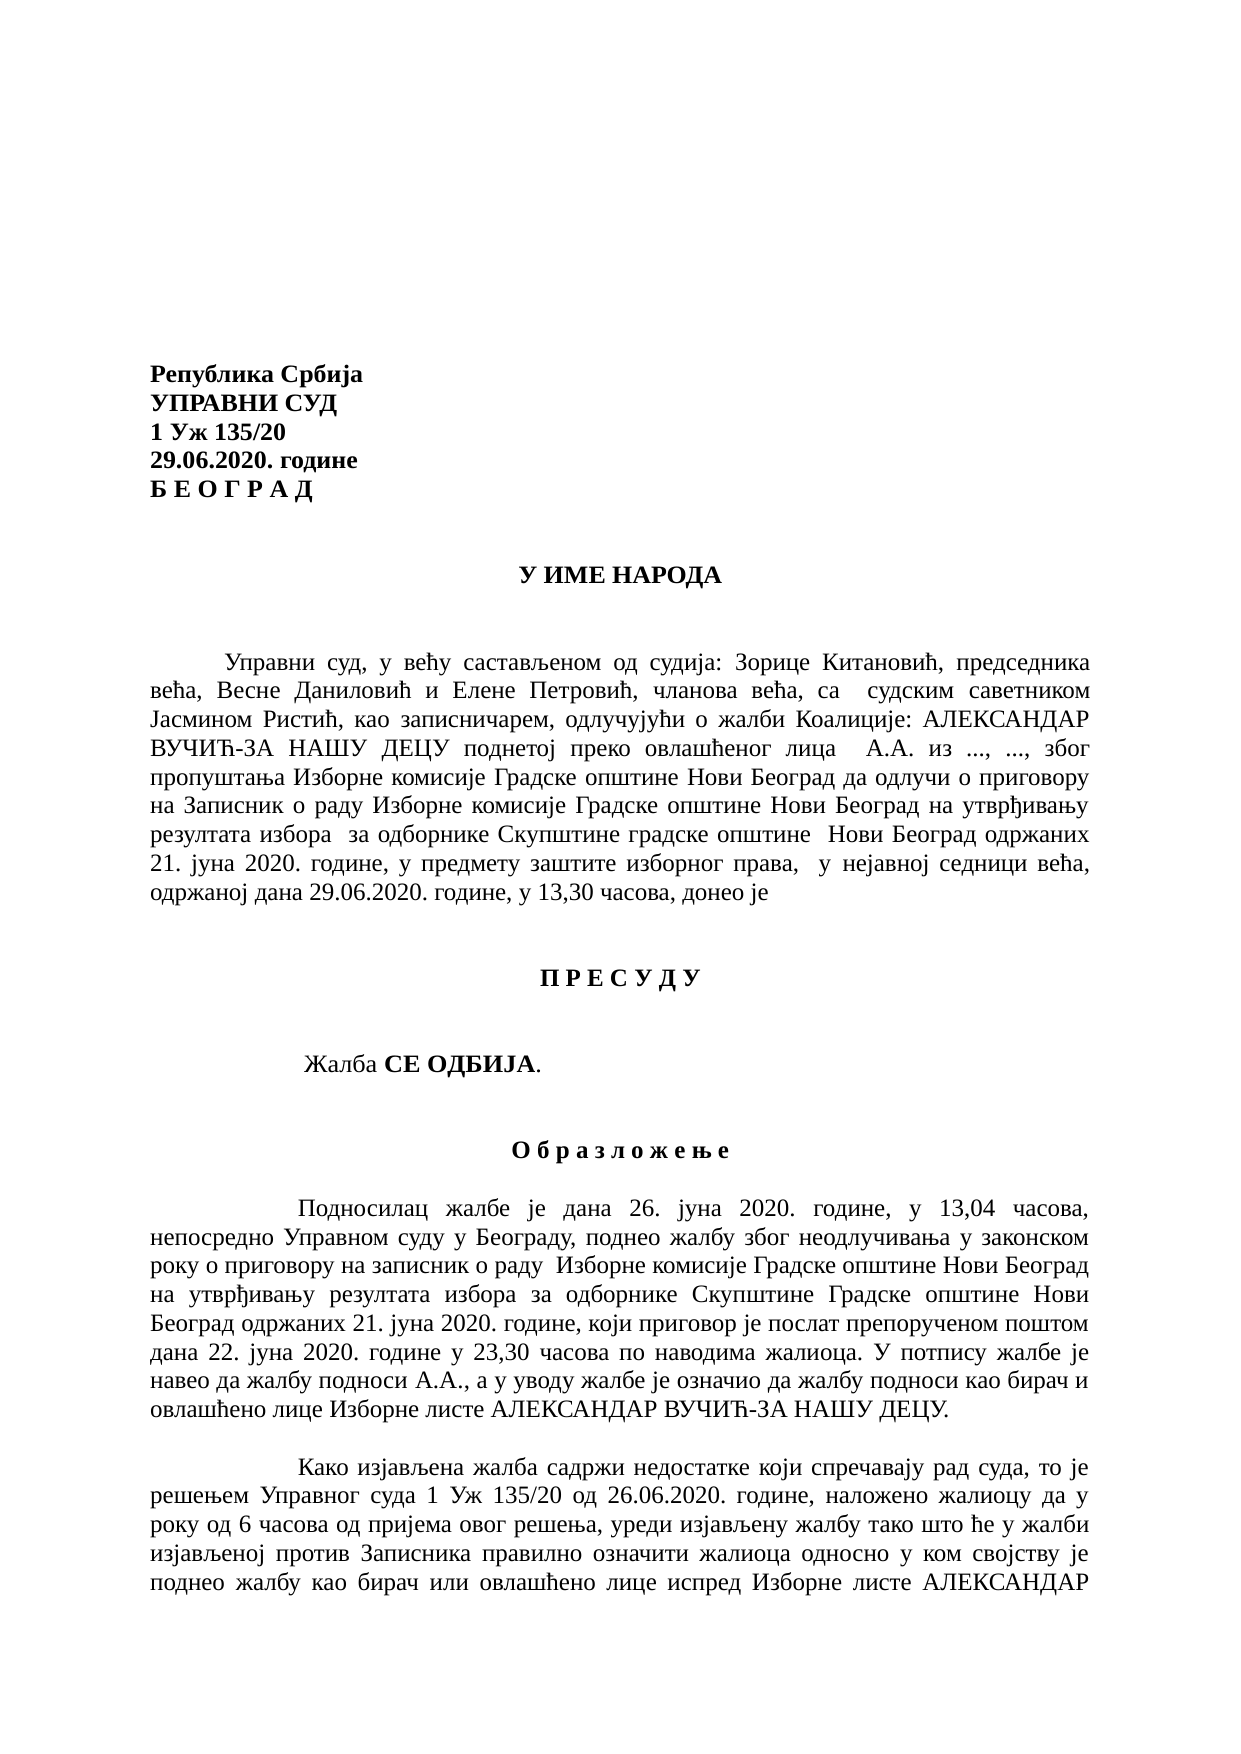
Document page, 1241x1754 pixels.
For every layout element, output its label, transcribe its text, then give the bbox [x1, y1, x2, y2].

text 1 Уж 135/20 [150, 417, 1090, 445]
text Република Србија [150, 148, 1090, 388]
text Б Е О Г Р А Д [150, 474, 1090, 503]
text Жалба СЕ ОДБИЈА. [150, 1049, 1090, 1078]
text 29.06.2020. године [150, 445, 1090, 474]
text У ИМЕ НАРОДА [150, 560, 1090, 589]
text Подносилац жалбе је дана 26. јуна 2020. године, у 13,04 часова, непосредно Управном суду у Београду, поднео жалбу због неодлучивања у законском року о приговору на записник о раду Изборне комисијe Градске општине Нови Београд на утврђивању резултата избора за одборнике Скупштине Градске општине Нови Београд одржаних 21. јуна 2020. године, који приговор је послат препорученом поштом дана 22. јуна 2020. године у 23,30 часова по наводима жалиоца. У потпису жалбе је навео да жалбу подноси А.А., а у уводу жалбе је означио да жалбу подноси као бирач и овлашћено лице Изборне листе АЛЕКСАНДАР ВУЧИЋ-ЗА НАШУ ДЕЦУ. [150, 1193, 1090, 1423]
text О б р а з л о ж е њ е [150, 1135, 1090, 1164]
text УПРАВНИ СУД [150, 388, 1090, 417]
text Управни суд, у већу састављеном од судија: Зорице Китановић, председника већа, Весне Даниловић и Елене Петровић, чланова већа, са судским саветником Јасмином Ристић, као записничарем, одлучујући о жалби Коалиције: АЛЕКСАНДАР ВУЧИЋ-ЗА НАШУ ДЕЦУ поднетој преко овлашћеног лица А.А. из ..., ..., због пропуштања Изборне комисије Градске општине Нови Београд да одлучи о приговору на Записник о раду Изборне комисије Градске општине Нови Београд на утврђивању резултата избора за одборнике Скупштине градске општине Нови Београд одржаних 21. јуна 2020. године, у предмету заштите изборног права, у нејавној седници већа, одржаној дана 29.06.2020. године, у 13,30 часова, донео је [150, 647, 1090, 905]
text П Р Е С У Д У [150, 963, 1090, 992]
text Како изјављена жалба садржи недостатке који спречавају рад суда, то је решењем Управног суда 1 Уж 135/20 од 26.06.2020. године, наложено жалиоцу да у року од 6 часова од пријема овог решења, уреди изјављену жалбу тако што ће у жалби изјављеној против Записника правилно означити жалиоца односно у ком својству је поднео жалбу као бирач или овлашћено лице испред Изборне листе АЛЕКСАНДАР [150, 1452, 1090, 1595]
